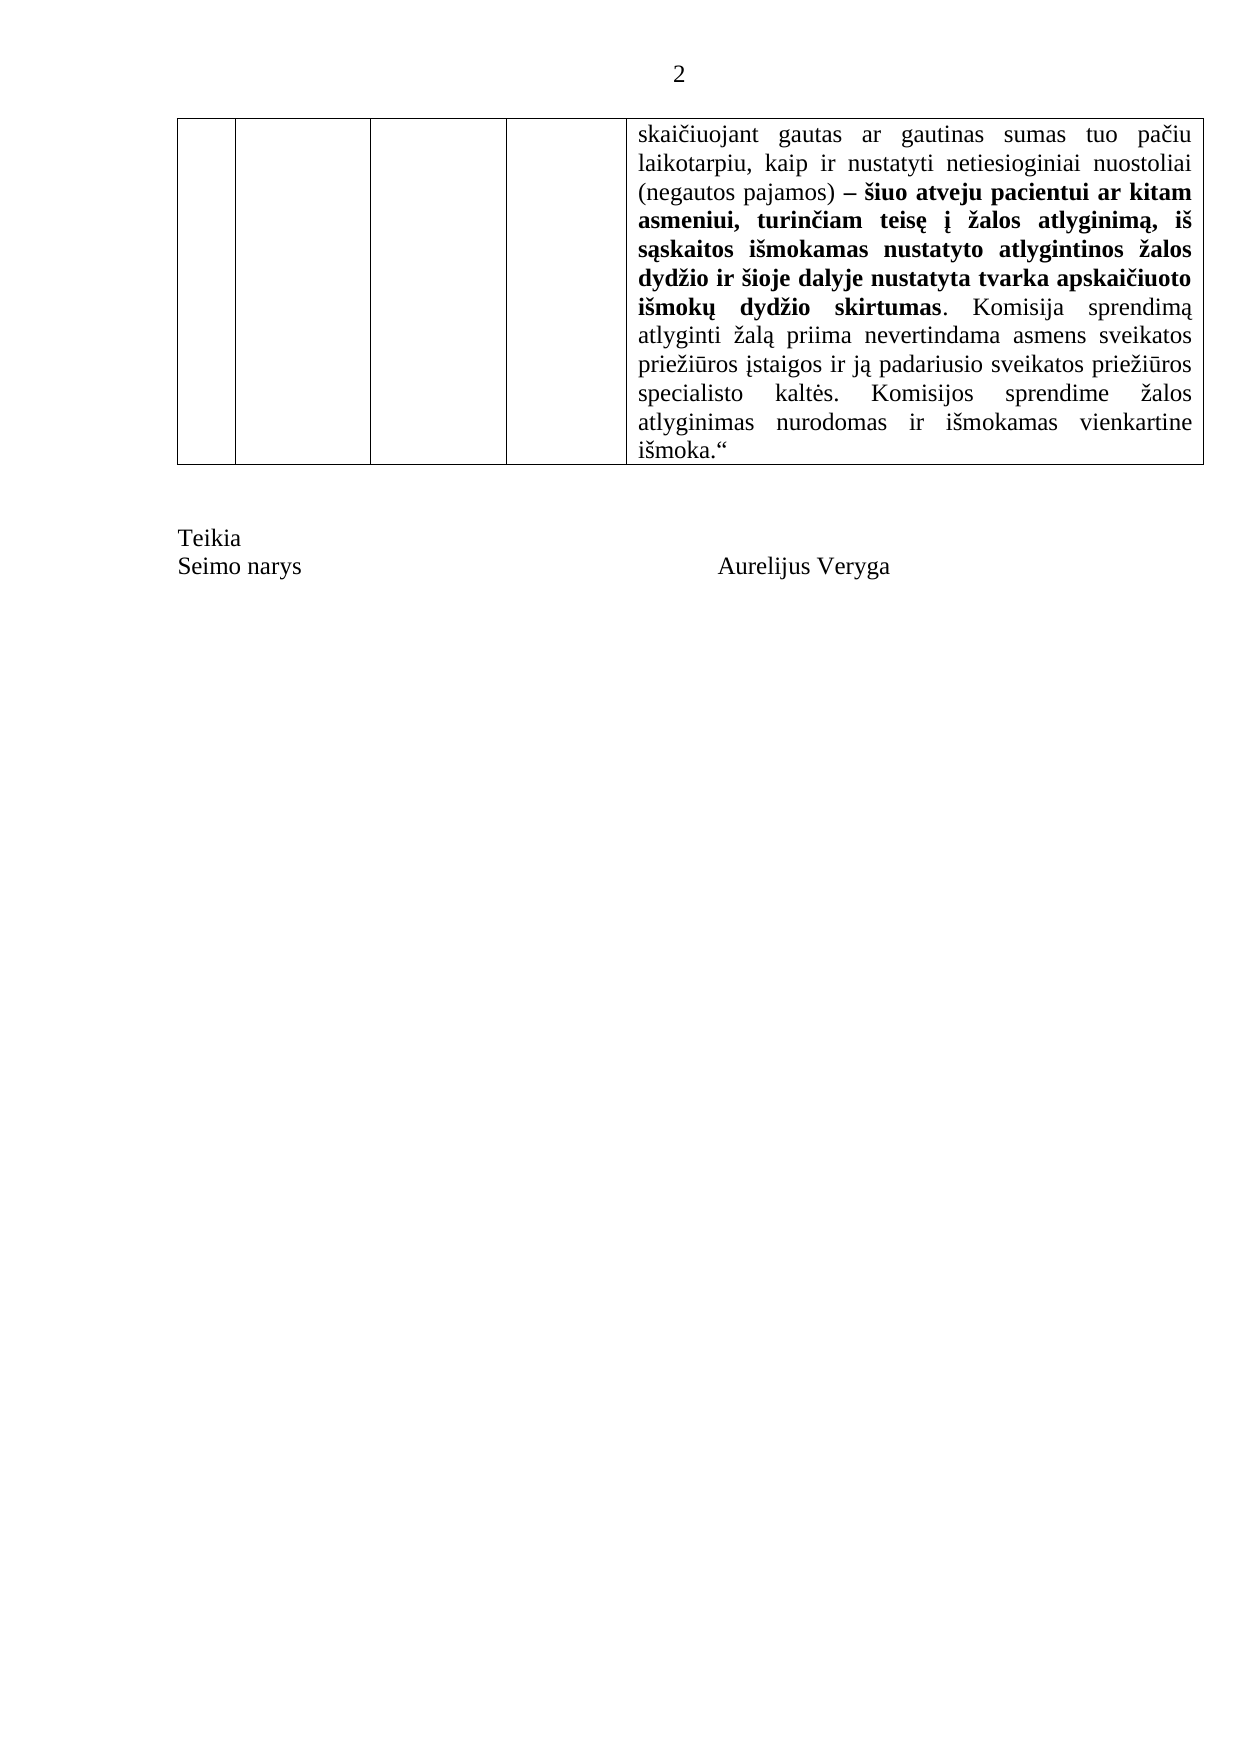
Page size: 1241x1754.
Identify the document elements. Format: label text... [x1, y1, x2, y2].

table_cell [236, 119, 370, 464]
text Seimo narys Aurelijus Veryga [177, 551, 1181, 580]
table_cell skaičiuojant gautas ar gautinas sumas tuo pačiu laikotarpiu, kaip ir nustatyti netiesioginiai nuostoliai (negautos pajamos) – šiuo atveju pacientui ar kitam asmeniui, turinčiam teisę į žalos atlyginimą, iš sąskaitos išmokamas nustatyto atlygintinos žalos dydžio ir šioje dalyje nustatyta tvarka apskaičiuoto išmokų dydžio skirtumas. Komisija sprendimą atlyginti žalą priima nevertindama asmens sveikatos priežiūros įstaigos ir ją padariusio sveikatos priežiūros specialisto kaltės. Komisijos sprendime žalos atlyginimas nurodomas ir išmokamas vienkartine išmoka.“ [627, 119, 1203, 464]
text Teikia [177, 523, 1181, 551]
table_cell [178, 119, 235, 464]
table_cell [507, 119, 626, 464]
table_cell [371, 119, 506, 464]
